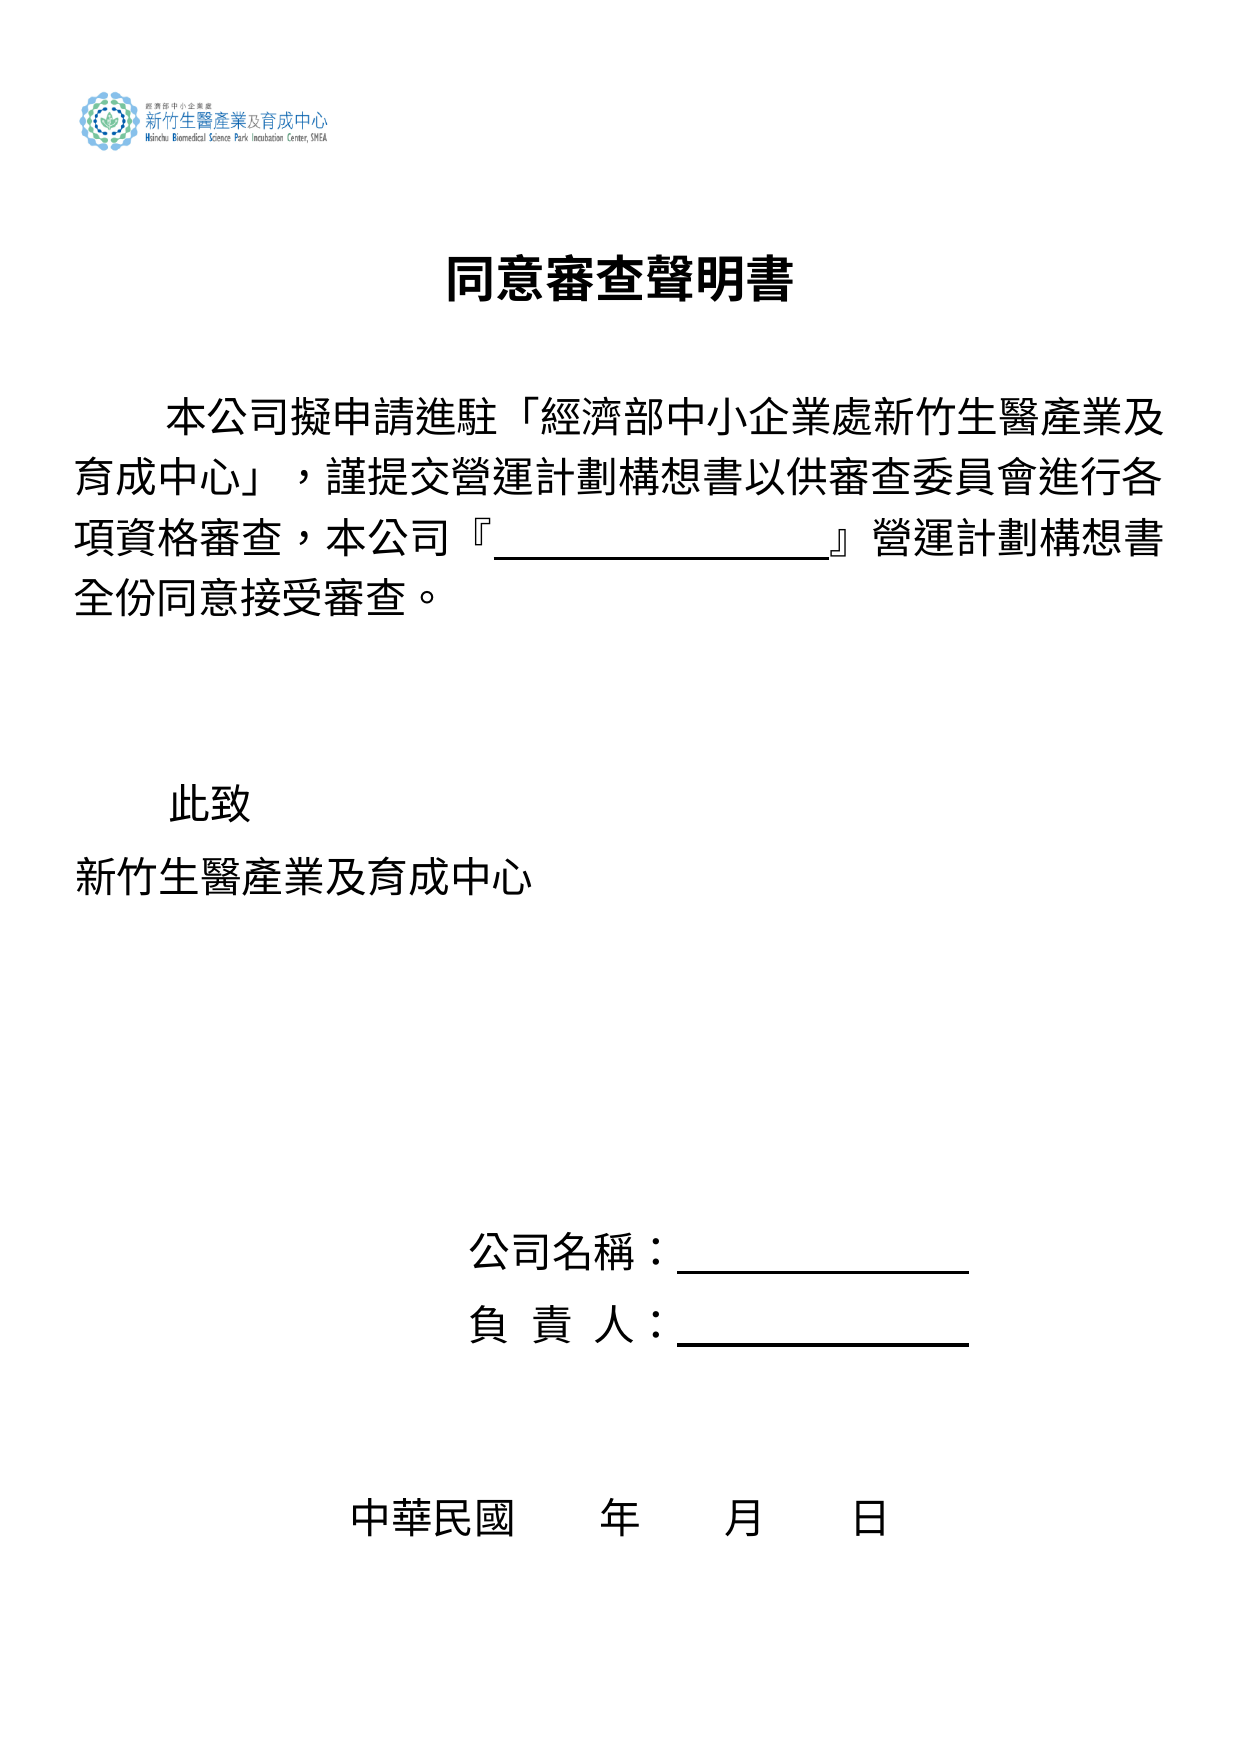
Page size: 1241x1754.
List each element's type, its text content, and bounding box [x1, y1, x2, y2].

text 此致 [75, 771, 1165, 832]
text 同意審查聲明書 [75, 239, 1165, 311]
text 本公司擬申請進駐「經濟部中小企業處新竹生醫產業及育成中心」，謹提交營運計劃構想書以供審查委員會進行各項資格審查，本公司『 』營運計劃構想書全份同意接受審查。 [73, 384, 1165, 626]
text 負 責 人： [75, 1292, 1165, 1352]
text 公司名稱： [75, 1219, 1165, 1279]
text 新竹生醫產業及育成中心 [75, 844, 1165, 904]
text 中華民國 年 月 日 [75, 1486, 1165, 1546]
